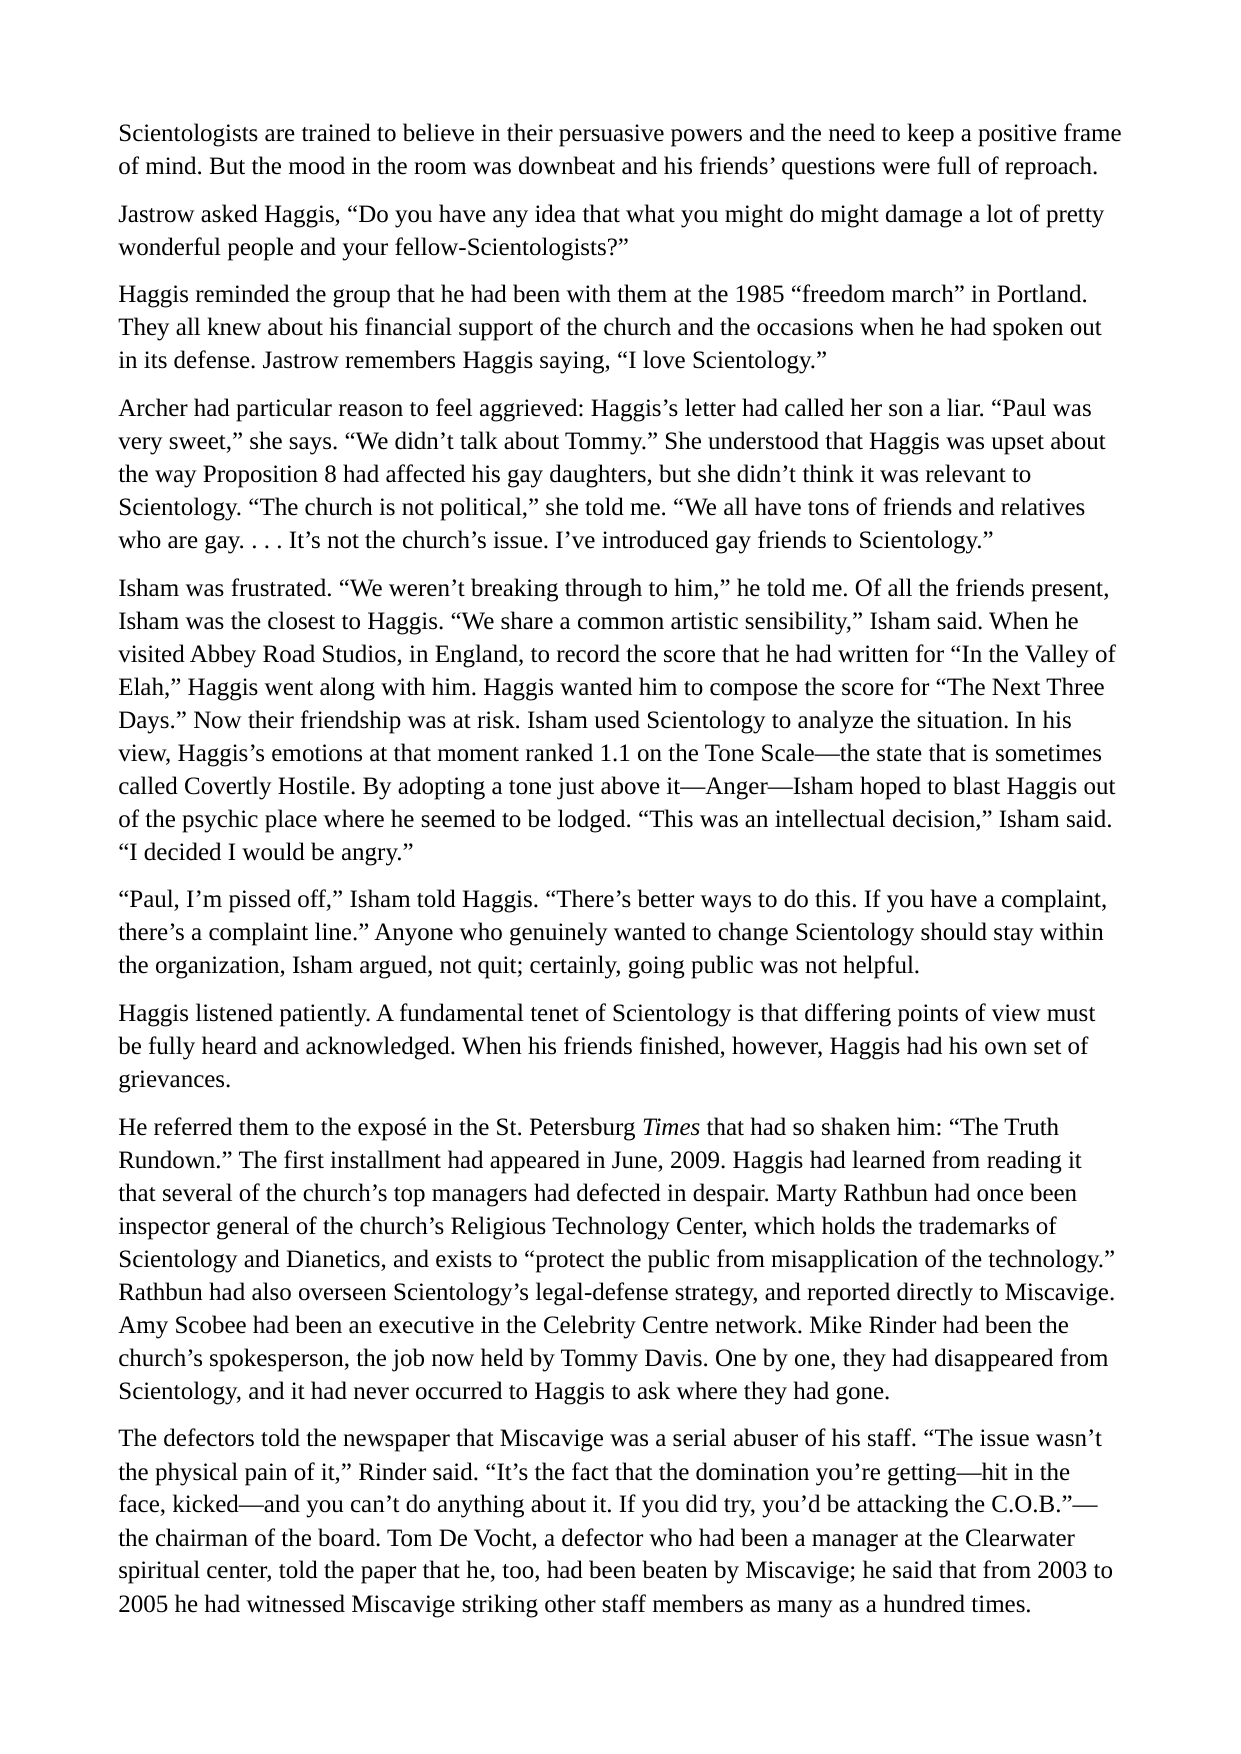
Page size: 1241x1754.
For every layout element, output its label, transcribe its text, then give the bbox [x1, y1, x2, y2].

text Archer had particular reason to feel aggrieved: Haggis’s letter had called her son a liar. “Paul was very sweet,” she says. “We didn’t talk about Tommy.” She understood that Haggis was upset about the way Proposition 8 had affected his gay daughters, but she didn’t think it was relevant to Scientology. “The church is not political,” she told me. “We all have tons of friends and relatives who are gay. . . . It’s not the church’s issue. I’ve introduced gay friends to Scientology.” [118, 393, 1122, 554]
text The defectors told the newspaper that Miscavige was a serial abuser of his staff. “The issue wasn’t the physical pain of it,” Rinder said. “It’s the fact that the domination you’re getting—hit in the face, kicked—and you can’t do anything about it. If you did try, you’d be attacking the C.O.B.”—the chairman of the board. Tom De Vocht, a defector who had been a manager at the Clearwater spiritual center, told the paper that he, too, had been beaten by Miscavige; he said that from 2003 to 2005 he had witnessed Miscavige striking other staff members as many as a hundred times. [118, 1423, 1122, 1617]
text He referred them to the exposé in the St. Petersburg Times that had so shaken him: “The Truth Rundown.” The first installment had appeared in June, 2009. Haggis had learned from reading it that several of the church’s top managers had defected in despair. Marty Rathbun had once been inspector general of the church’s Religious Technology Center, which holds the trademarks of Scientology and Dianetics, and exists to “protect the public from misapplication of the technology.” Rathbun had also overseen Scientology’s legal-defense strategy, and reported directly to Miscavige. Amy Scobee had been an executive in the Celebrity Centre network. Mike Rinder had been the church’s spokesperson, the job now held by Tommy Davis. One by one, they had disappeared from Scientology, and it had never occurred to Haggis to ask where they had gone. [118, 1112, 1122, 1405]
text “Paul, I’m pissed off,” Isham told Haggis. “There’s better ways to do this. If you have a complaint, there’s a complaint line.” Anyone who genuinely wanted to change Scientology should stay within the organization, Isham argued, not quit; certainly, going public was not helpful. [118, 884, 1122, 979]
text Haggis reminded the group that he had been with them at the 1985 “freedom march” in Portland. They all knew about his financial support of the church and the occasions when he had spoken out in its defense. Jastrow remembers Haggis saying, “I love Scientology.” [118, 279, 1122, 374]
text Haggis listened patiently. A fundamental tenet of Scientology is that differing points of view must be fully heard and acknowledged. When his friends finished, however, Haggis had his own set of grievances. [118, 998, 1122, 1093]
text Scientologists are trained to believe in their persuasive powers and the need to keep a positive frame of mind. But the mood in the room was downbeat and his friends’ questions were full of reproach. [118, 118, 1122, 180]
text Jastrow asked Haggis, “Do you have any idea that what you might do might damage a lot of pretty wonderful people and your fellow-Scientologists?” [118, 199, 1122, 261]
text Isham was frustrated. “We weren’t breaking through to him,” he told me. Of all the friends present, Isham was the closest to Haggis. “We share a common artistic sensibility,” Isham said. When he visited Abbey Road Studios, in England, to record the score that he had written for “In the Valley of Elah,” Haggis went along with him. Haggis wanted him to compose the score for “The Next Three Days.” Now their friendship was at risk. Isham used Scientology to analyze the situation. In his view, Haggis’s emotions at that moment ranked 1.1 on the Tone Scale—the state that is sometimes called Covertly Hostile. By adopting a tone just above it—Anger—Isham hoped to blast Haggis out of the psychic place where he seemed to be lodged. “This was an intellectual decision,” Isham said. “I decided I would be angry.” [118, 573, 1122, 866]
